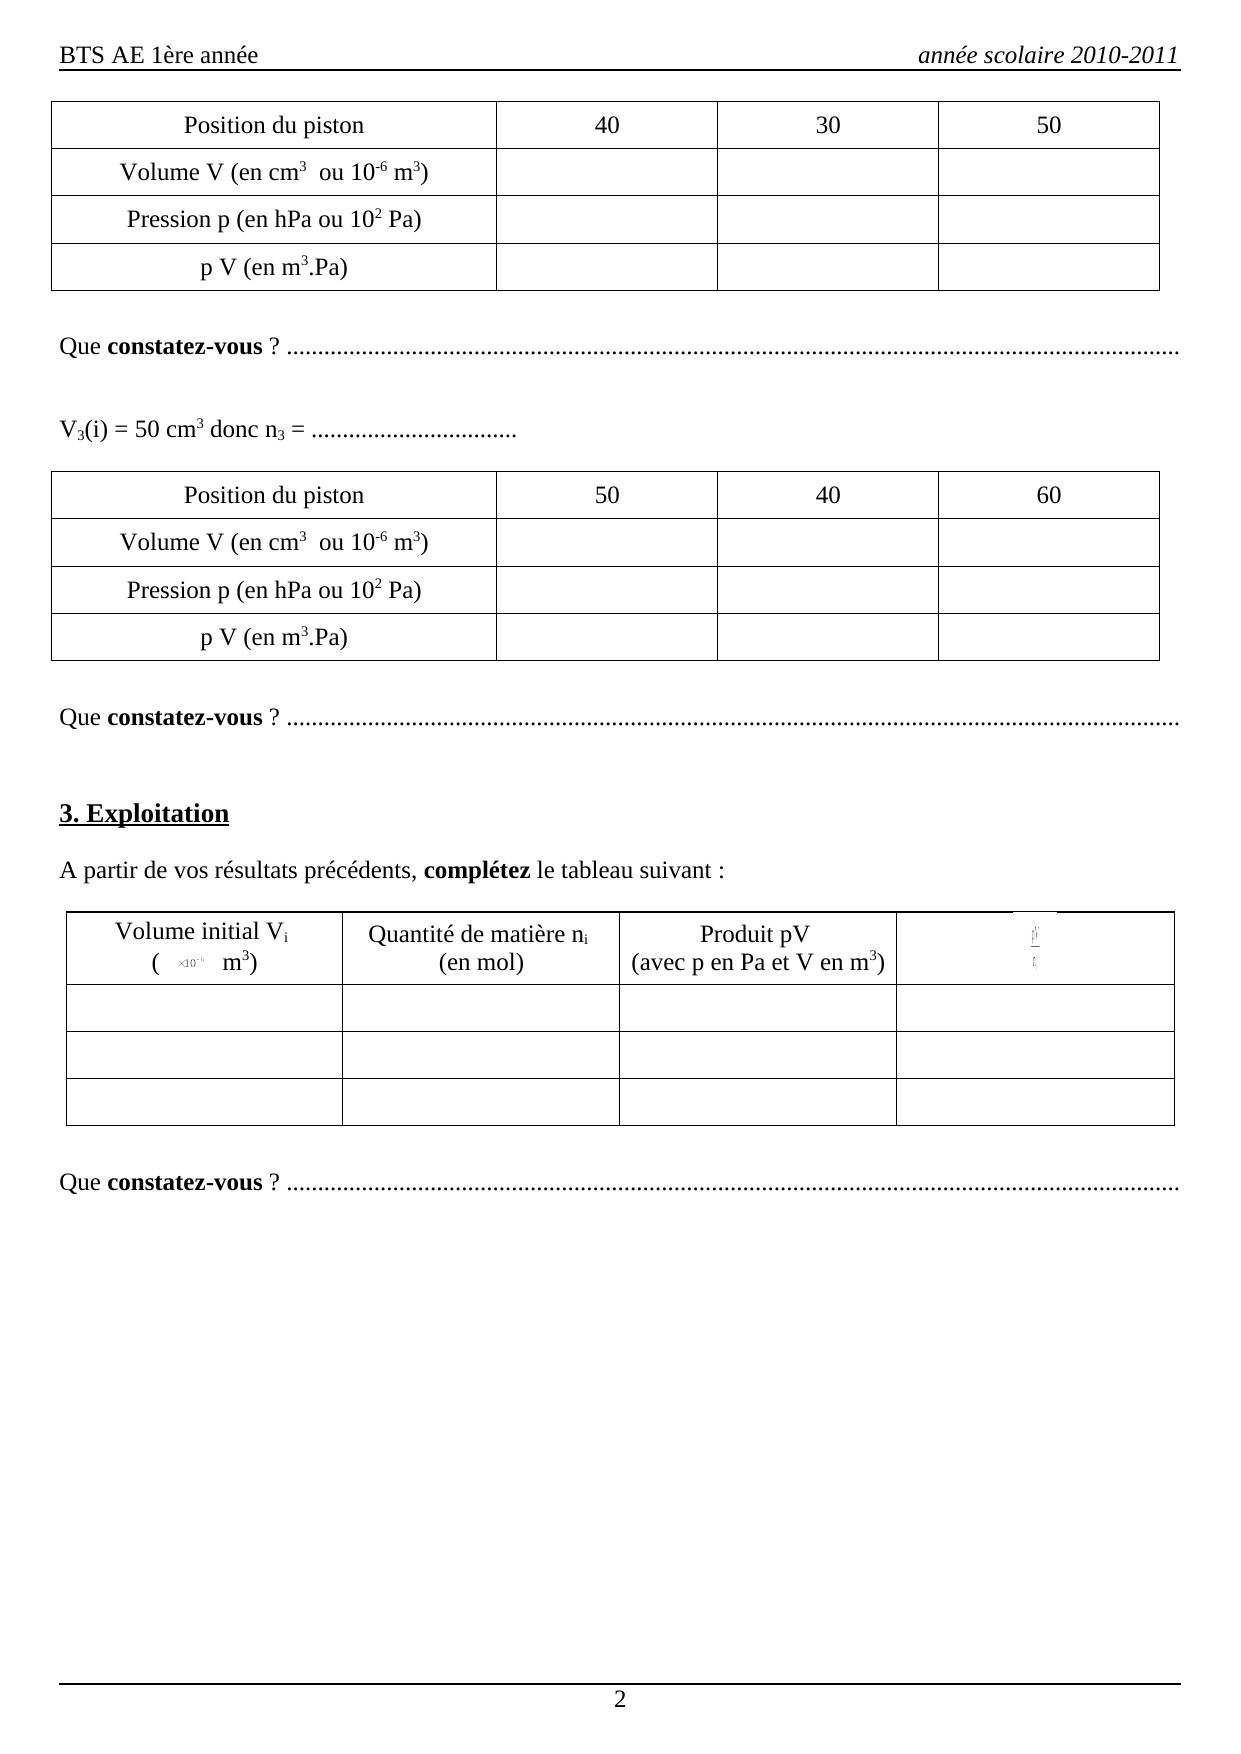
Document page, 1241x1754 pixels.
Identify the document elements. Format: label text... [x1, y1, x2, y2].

table_cell [718, 244, 938, 290]
table_cell [939, 614, 1159, 660]
table_cell [497, 519, 717, 566]
table_cell [620, 1032, 896, 1078]
table_cell [497, 196, 717, 242]
text Que constatez-vous ? ............................................................................................................................................... [59, 703, 1181, 730]
table_header [897, 913, 1174, 983]
table_cell [718, 196, 938, 242]
table_cell Volume V (en cm3 ou 10-6 m3) [52, 149, 496, 195]
table_cell Pression p (en hPa ou 102 Pa) [52, 567, 496, 613]
table_cell [497, 149, 717, 195]
table_cell [718, 519, 938, 566]
table_cell [939, 244, 1159, 290]
table_cell [718, 567, 938, 613]
table_cell [620, 1079, 896, 1125]
table_cell [67, 1079, 342, 1125]
text 3. Exploitation [59, 798, 1181, 828]
table_cell [67, 985, 342, 1031]
table_cell [718, 149, 938, 195]
table_header 40 [718, 472, 938, 518]
table_cell [343, 985, 619, 1031]
table_cell [718, 614, 938, 660]
table_header Volume initial Vi (m3) [67, 913, 342, 983]
table_header 60 [939, 472, 1159, 518]
table_cell p V (en m3.Pa) [52, 244, 496, 290]
table_cell [497, 244, 717, 290]
table_header 30 [718, 102, 938, 148]
table_header 50 [497, 472, 717, 518]
table_cell [620, 985, 896, 1031]
table_header 40 [497, 102, 717, 148]
table_cell [343, 1032, 619, 1078]
table_cell [939, 149, 1159, 195]
table_cell [939, 196, 1159, 242]
table_cell [343, 1079, 619, 1125]
table_cell [939, 519, 1159, 566]
table_cell Volume V (en cm3 ou 10-6 m3) [52, 519, 496, 566]
table_cell [497, 614, 717, 660]
table_cell Pression p (en hPa ou 102 Pa) [52, 196, 496, 242]
table_cell [897, 1032, 1174, 1078]
text A partir de vos résultats précédents, complétez le tableau suivant : [59, 856, 1181, 884]
text V3(i) = 50 cm3 donc n3 = ................................. [59, 416, 1181, 443]
table_cell [497, 567, 717, 613]
table_cell [897, 1079, 1174, 1125]
table_cell [897, 985, 1174, 1031]
table_header Quantité de matière ni (en mol) [343, 913, 619, 983]
table_header Position du piston [52, 102, 496, 148]
text Que constatez-vous ? ............................................................................................................................................... [59, 1168, 1181, 1196]
table_header Produit pV (avec p en Pa et V en m3) [620, 913, 896, 983]
table_cell p V (en m3.Pa) [52, 614, 496, 660]
table_header 50 [939, 102, 1159, 148]
table_cell [67, 1032, 342, 1078]
table_cell [939, 567, 1159, 613]
table_header Position du piston [52, 472, 496, 518]
text Que constatez-vous ? ............................................................................................................................................... [59, 332, 1181, 360]
